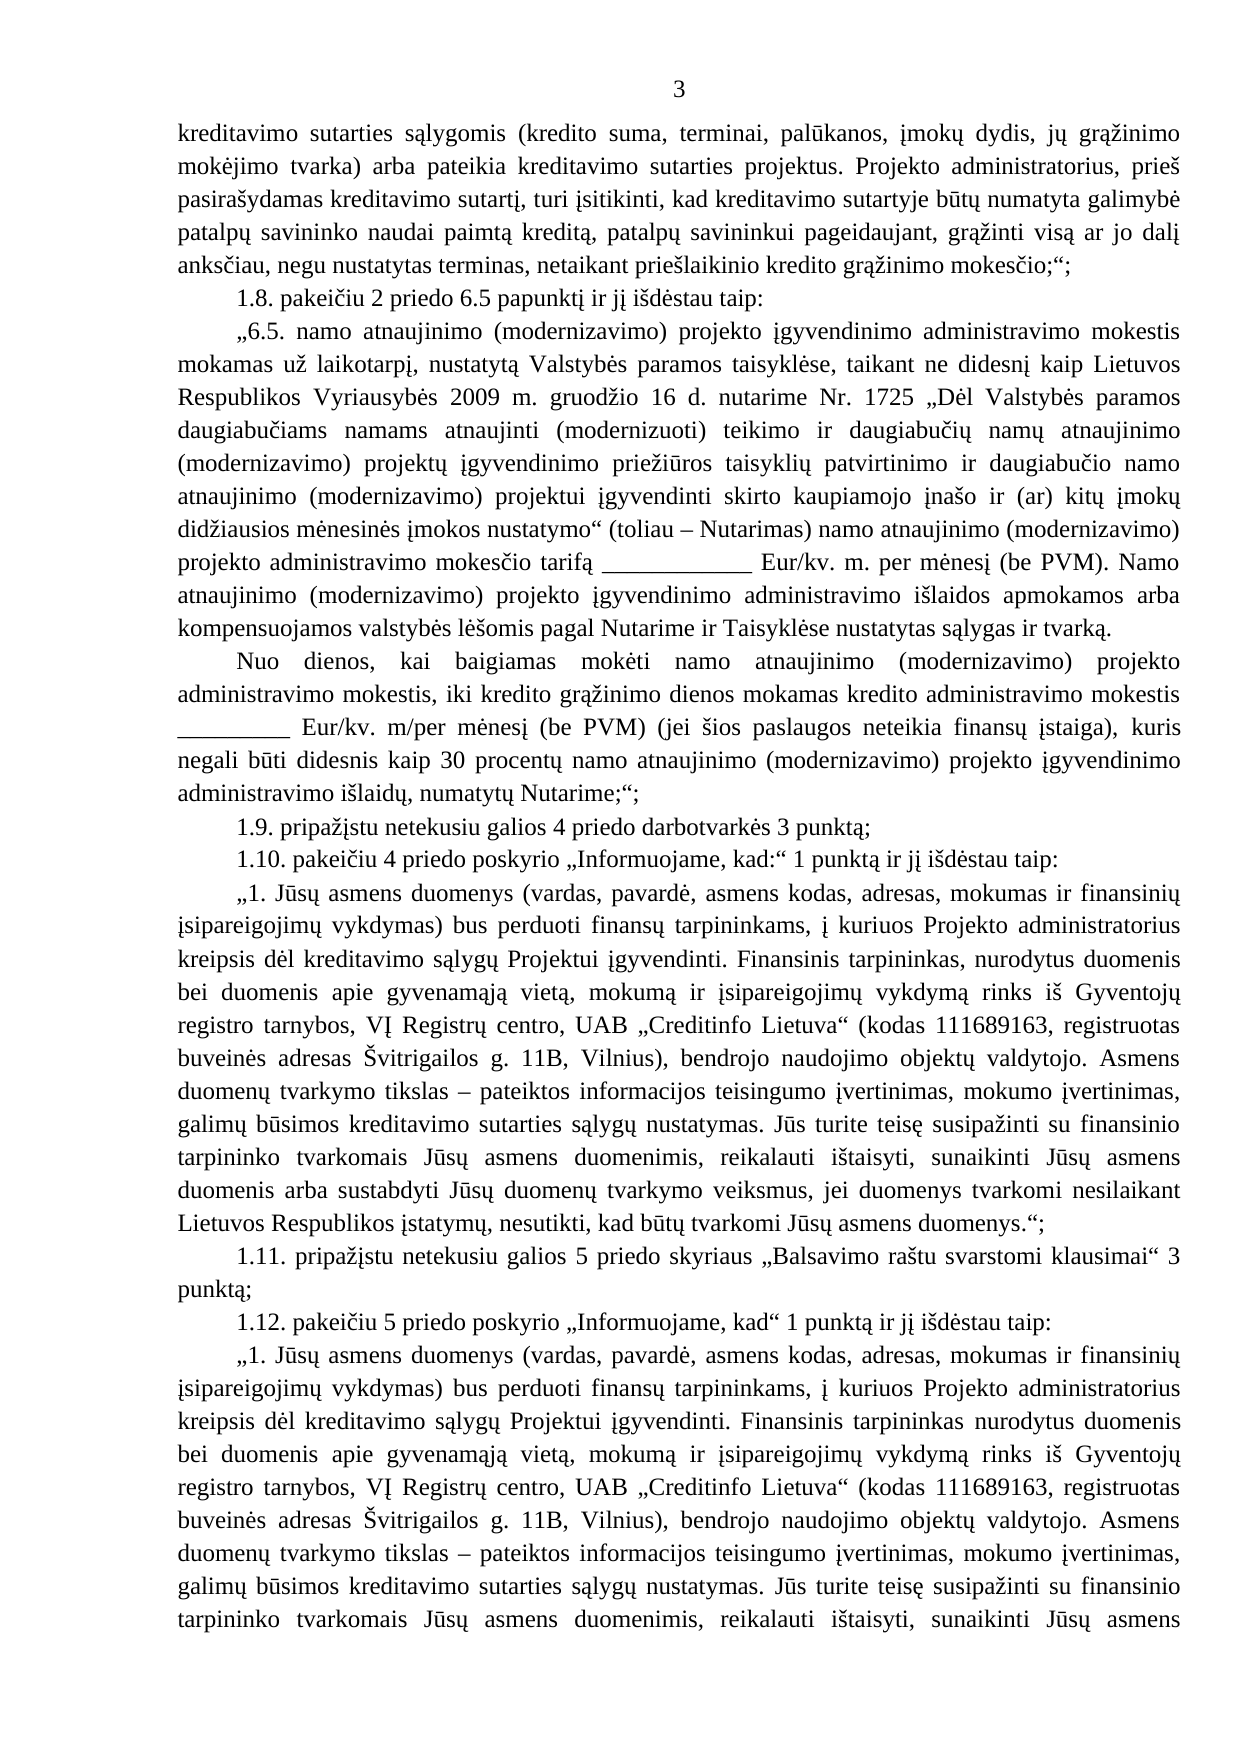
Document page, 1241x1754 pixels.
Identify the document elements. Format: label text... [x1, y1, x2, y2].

text 1.9. pripažįstu netekusiu galios 4 priedo darbotvarkės 3 punktą; [177, 812, 1181, 840]
text 1.8. pakeičiu 2 priedo 6.5 papunktį ir jį išdėstau taip: [177, 283, 1181, 312]
text „1. Jūsų asmens duomenys (vardas, pavardė, asmens kodas, adresas, mokumas ir finansinių įsipareigojimų vykdymas) bus perduoti finansų tarpininkams, į kuriuos Projekto administratorius kreipsis dėl kreditavimo sąlygų Projektui įgyvendinti. Finansinis tarpininkas, nurodytus duomenis bei duomenis apie gyvenamąją vietą, mokumą ir įsipareigojimų vykdymą rinks iš Gyventojų registro tarnybos, VĮ Registrų centro, UAB „Creditinfo Lietuva“ (kodas 111689163, registruotas buveinės adresas Švitrigailos g. 11B, Vilnius), bendrojo naudojimo objektų valdytojo. Asmens duomenų tvarkymo tikslas – pateiktos informacijos teisingumo įvertinimas, mokumo įvertinimas, galimų būsimos kreditavimo sutarties sąlygų nustatymas. Jūs turite teisę susipažinti su finansinio tarpininko tvarkomais Jūsų asmens duomenimis, reikalauti ištaisyti, sunaikinti Jūsų asmens duomenis arba sustabdyti Jūsų duomenų tvarkymo veiksmus, jei duomenys tvarkomi nesilaikant Lietuvos Respublikos įstatymų, nesutikti, kad būtų tvarkomi Jūsų asmens duomenys.“; [177, 878, 1181, 1237]
text „1. Jūsų asmens duomenys (vardas, pavardė, asmens kodas, adresas, mokumas ir finansinių įsipareigojimų vykdymas) bus perduoti finansų tarpininkams, į kuriuos Projekto administratorius kreipsis dėl kreditavimo sąlygų Projektui įgyvendinti. Finansinis tarpininkas nurodytus duomenis bei duomenis apie gyvenamąją vietą, mokumą ir įsipareigojimų vykdymą rinks iš Gyventojų registro tarnybos, VĮ Registrų centro, UAB „Creditinfo Lietuva“ (kodas 111689163, registruotas buveinės adresas Švitrigailos g. 11B, Vilnius), bendrojo naudojimo objektų valdytojo. Asmens duomenų tvarkymo tikslas – pateiktos informacijos teisingumo įvertinimas, mokumo įvertinimas, galimų būsimos kreditavimo sutarties sąlygų nustatymas. Jūs turite teisę susipažinti su finansinio tarpininko tvarkomais Jūsų asmens duomenimis, reikalauti ištaisyti, sunaikinti Jūsų asmens [177, 1340, 1181, 1633]
text 1.10. pakeičiu 4 priedo poskyrio „Informuojame, kad:“ 1 punktą ir jį išdėstau taip: [177, 844, 1181, 873]
text „6.5. namo atnaujinimo (modernizavimo) projekto įgyvendinimo administravimo mokestis mokamas už laikotarpį, nustatytą Valstybės paramos taisyklėse, taikant ne didesnį kaip Lietuvos Respublikos Vyriausybės 2009 m. gruodžio 16 d. nutarime Nr. 1725 „Dėl Valstybės paramos daugiabučiams namams atnaujinti (modernizuoti) teikimo ir daugiabučių namų atnaujinimo (modernizavimo) projektų įgyvendinimo priežiūros taisyklių patvirtinimo ir daugiabučio namo atnaujinimo (modernizavimo) projektui įgyvendinti skirto kaupiamojo įnašo ir (ar) kitų įmokų didžiausios mėnesinės įmokos nustatymo“ (toliau – Nutarimas) namo atnaujinimo (modernizavimo) projekto administravimo mokesčio tarifą ____________ Eur/kv. m. per mėnesį (be PVM). Namo atnaujinimo (modernizavimo) projekto įgyvendinimo administravimo išlaidos apmokamos arba kompensuojamos valstybės lėšomis pagal Nutarime ir Taisyklėse nustatytas sąlygas ir tvarką. [177, 316, 1181, 642]
text Nuo dienos, kai baigiamas mokėti namo atnaujinimo (modernizavimo) projekto administravimo mokestis, iki kredito grąžinimo dienos mokamas kredito administravimo mokestis _________ Eur/kv. m/per mėnesį (be PVM) (jei šios paslaugos neteikia finansų įstaiga), kuris negali būti didesnis kaip 30 procentų namo atnaujinimo (modernizavimo) projekto įgyvendinimo administravimo išlaidų, numatytų Nutarime;“; [177, 646, 1181, 807]
text 1.12. pakeičiu 5 priedo poskyrio „Informuojame, kad“ 1 punktą ir jį išdėstau taip: [177, 1307, 1181, 1336]
text kreditavimo sutarties sąlygomis (kredito suma, terminai, palūkanos, įmokų dydis, jų grąžinimo mokėjimo tvarka) arba pateikia kreditavimo sutarties projektus. Projekto administratorius, prieš pasirašydamas kreditavimo sutartį, turi įsitikinti, kad kreditavimo sutartyje būtų numatyta galimybė patalpų savininko naudai paimtą kreditą, patalpų savininkui pageidaujant, grąžinti visą ar jo dalį anksčiau, negu nustatytas terminas, netaikant priešlaikinio kredito grąžinimo mokesčio;“; [177, 118, 1181, 279]
text 1.11. pripažįstu netekusiu galios 5 priedo skyriaus „Balsavimo raštu svarstomi klausimai“ 3 punktą; [177, 1241, 1181, 1303]
